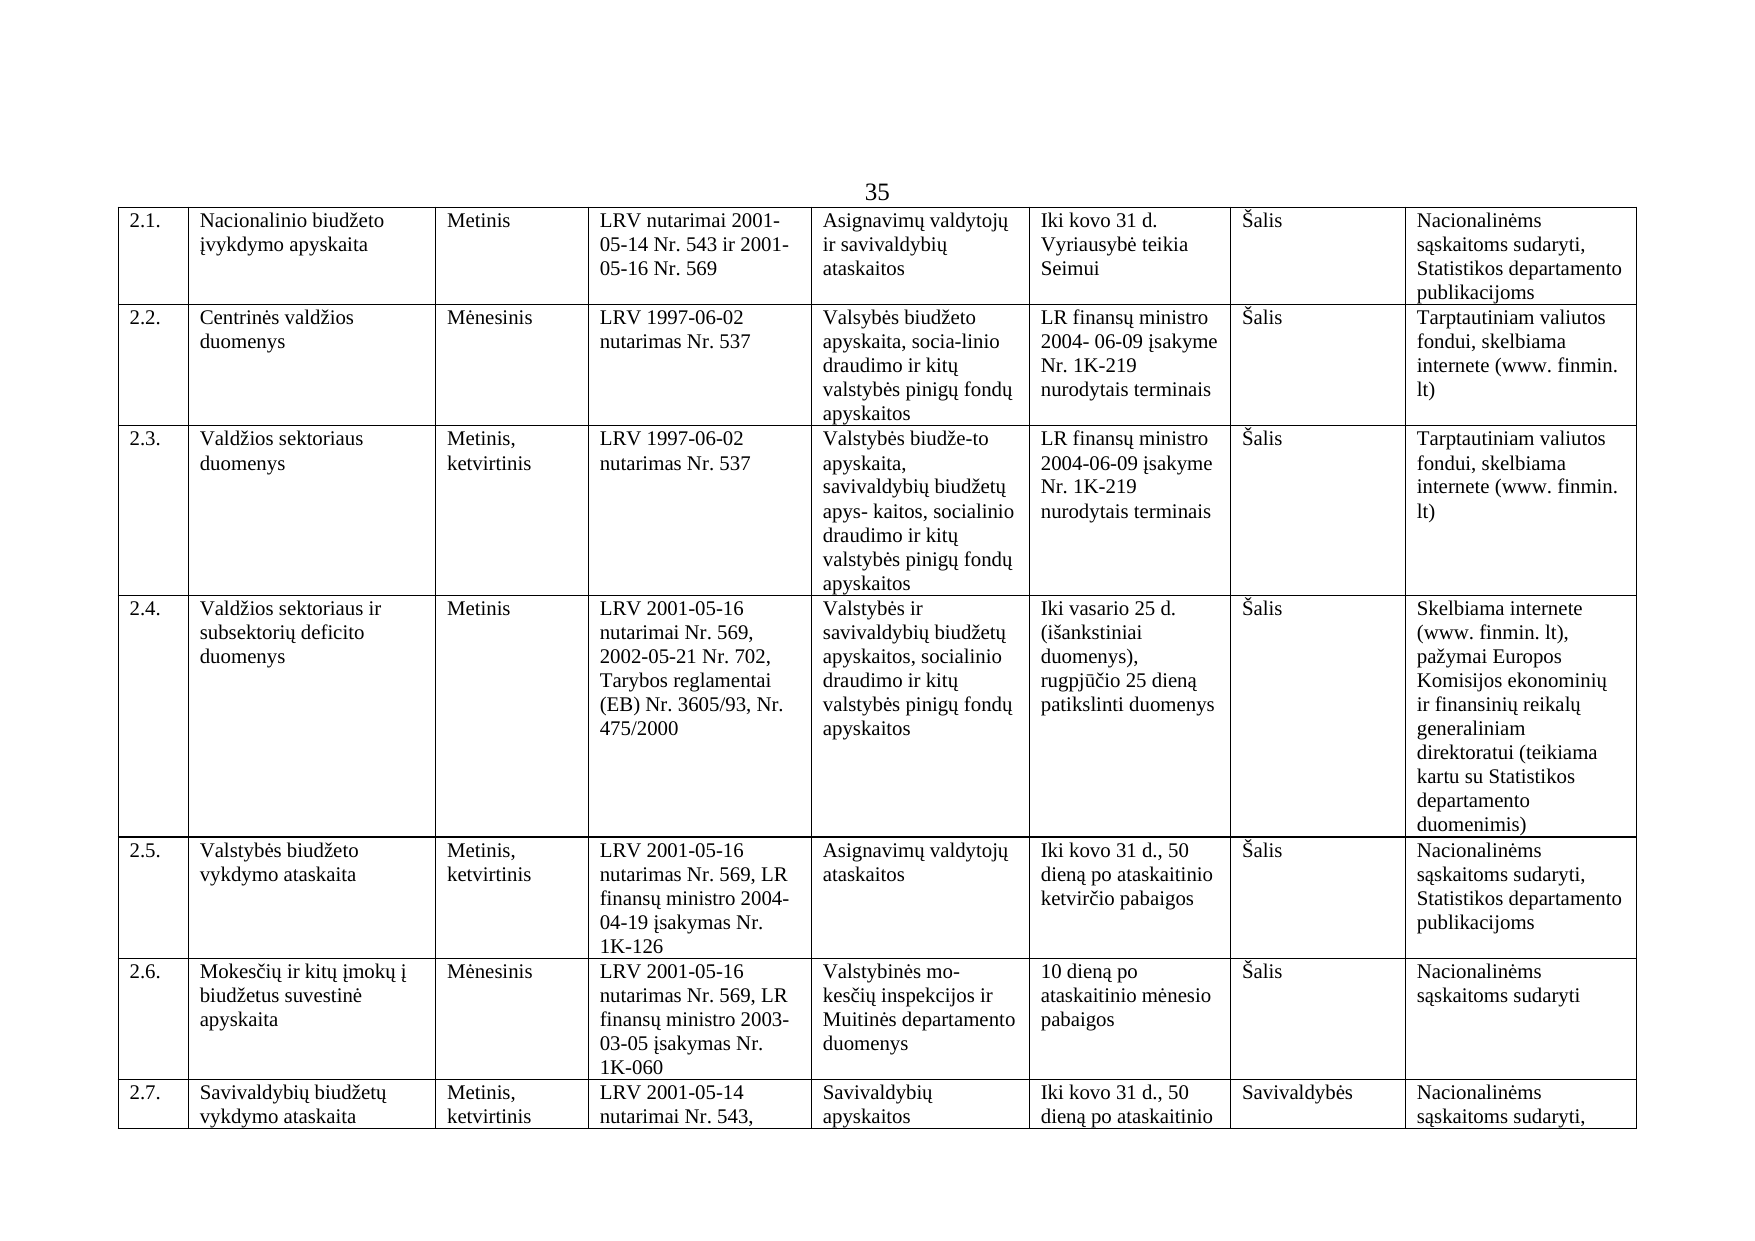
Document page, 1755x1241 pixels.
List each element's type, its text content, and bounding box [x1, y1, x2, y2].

table_cell Iki kovo 31 d., 50 dieną po ataskaitinio [1030, 1080, 1230, 1128]
table_cell Metinis [436, 208, 588, 304]
table_cell 2.6. [119, 959, 188, 1079]
table_cell 10 dieną po ataskaitinio mėnesio pabaigos [1030, 959, 1230, 1079]
table_cell LR finansų ministro 2004-06-09 įsakyme Nr. 1K-219 nurodytais terminais [1030, 426, 1230, 595]
table_cell Skelbiama internete (www. finmin. lt), pažymai Europos Komisijos ekonominių ir finansinių reikalų generaliniam direktoratui (teikiama kartu su Statistikos departamento duomenimis) [1406, 596, 1636, 836]
table_cell Metinis, ketvirtinis [436, 426, 588, 595]
table_cell Asignavimų valdytojų ataskaitos [812, 838, 1029, 958]
table_cell Šalis [1231, 838, 1405, 958]
table_cell Valstybės ir savivaldybių biudžetų apyskaitos, socialinio draudimo ir kitų valstybės pinigų fondų apyskaitos [812, 596, 1029, 836]
table_cell LRV 2001-05-14 nutarimai Nr. 543, [589, 1080, 811, 1128]
table_cell 2.1. [119, 208, 188, 304]
table_cell Tarptautiniam valiutos fondui, skelbiama internete (www. finmin. lt) [1406, 426, 1636, 595]
table_cell Šalis [1231, 959, 1405, 1079]
table_cell 2.3. [119, 426, 188, 595]
table_cell Šalis [1231, 208, 1405, 304]
table_cell Mokesčių ir kitų įmokų į biudžetus suvestinė apyskaita [189, 959, 435, 1079]
table_cell 2.5. [119, 838, 188, 958]
table_cell Metinis, ketvirtinis [436, 1080, 588, 1128]
table_cell Nacionalinėms sąskaitoms sudaryti, [1406, 1080, 1636, 1128]
table_cell Iki kovo 31 d. Vyriausybė teikia Seimui [1030, 208, 1230, 304]
table_cell Valstybinės mo- kesčių inspekcijos ir Muitinės departamento duomenys [812, 959, 1029, 1079]
table_cell Nacionalinėms sąskaitoms sudaryti, Statistikos departamento publikacijoms [1406, 838, 1636, 958]
table_cell Savivaldybių apyskaitos [812, 1080, 1029, 1128]
table_cell Tarptautiniam valiutos fondui, skelbiama internete (www. finmin. lt) [1406, 305, 1636, 425]
table_cell LRV 2001-05-16 nutarimas Nr. 569, LR finansų ministro 2003-03-05 įsakymas Nr. 1K-060 [589, 959, 811, 1079]
table_cell Šalis [1231, 426, 1405, 595]
table_cell Centrinės valdžios duomenys [189, 305, 435, 425]
table_cell LRV 1997-06-02 nutarimas Nr. 537 [589, 305, 811, 425]
table_cell Valsybės biudžeto apyskaita, socia-linio draudimo ir kitų valstybės pinigų fondų apyskaitos [812, 305, 1029, 425]
table_cell LRV 2001-05-16 nutarimas Nr. 569, LR finansų ministro 2004-04-19 įsakymas Nr. 1K-126 [589, 838, 811, 958]
table_cell LRV nutarimai 2001-05-14 Nr. 543 ir 2001-05-16 Nr. 569 [589, 208, 811, 304]
table_cell Valdžios sektoriaus duomenys [189, 426, 435, 595]
table_cell Mėnesinis [436, 959, 588, 1079]
table_cell Nacionalinio biudžeto įvykdymo apyskaita [189, 208, 435, 304]
table_cell Savivaldybės [1231, 1080, 1405, 1128]
table_cell Nacionalinėms sąskaitoms sudaryti [1406, 959, 1636, 1079]
table_cell Mėnesinis [436, 305, 588, 425]
table_cell Savivaldybių biudžetų vykdymo ataskaita [189, 1080, 435, 1128]
table_cell Valstybės biudžeto vykdymo ataskaita [189, 838, 435, 958]
table_cell Nacionalinėms sąskaitoms sudaryti, Statistikos departamento publikacijoms [1406, 208, 1636, 304]
table_cell Šalis [1231, 596, 1405, 836]
table_cell LRV 1997-06-02 nutarimas Nr. 537 [589, 426, 811, 595]
table_cell Šalis [1231, 305, 1405, 425]
table_cell 2.2. [119, 305, 188, 425]
table_cell Iki vasario 25 d. (išankstiniai duomenys), rugpjūčio 25 dieną patikslinti duomenys [1030, 596, 1230, 836]
table_cell 2.7. [119, 1080, 188, 1128]
table_cell Iki kovo 31 d., 50 dieną po ataskaitinio ketvirčio pabaigos [1030, 838, 1230, 958]
table_cell Metinis [436, 596, 588, 836]
table_cell Valstybės biudže-to apyskaita, savivaldybių biudžetų apys- kaitos, socialinio draudimo ir kitų valstybės pinigų fondų apyskaitos [812, 426, 1029, 595]
table_cell LRV 2001-05-16 nutarimai Nr. 569, 2002-05-21 Nr. 702, Tarybos reglamentai (EB) Nr. 3605/93, Nr. 475/2000 [589, 596, 811, 836]
table_cell Metinis, ketvirtinis [436, 838, 588, 958]
table_cell Valdžios sektoriaus ir subsektorių deficito duomenys [189, 596, 435, 836]
table_cell LR finansų ministro 2004- 06-09 įsakyme Nr. 1K-219 nurodytais terminais [1030, 305, 1230, 425]
table_cell 2.4. [119, 596, 188, 836]
table_cell Asignavimų valdytojų ir savivaldybių ataskaitos [812, 208, 1029, 304]
